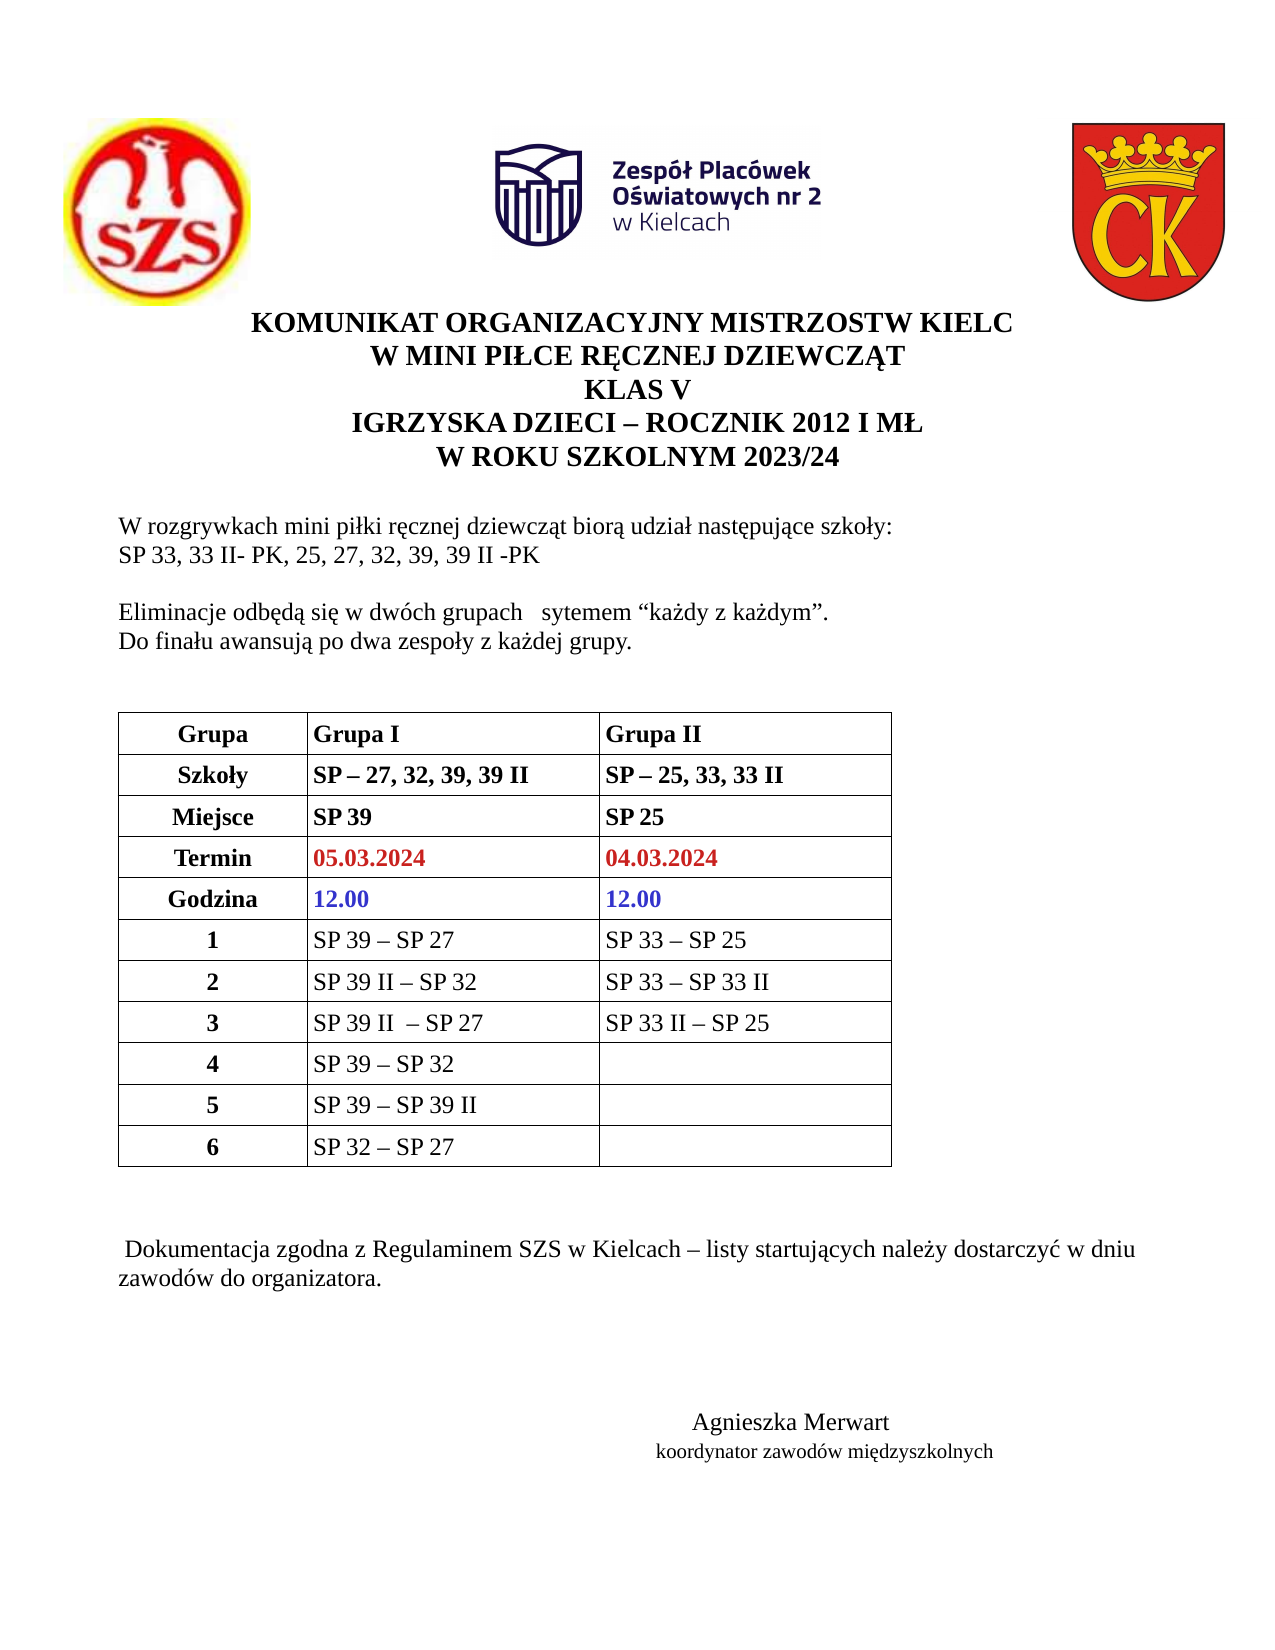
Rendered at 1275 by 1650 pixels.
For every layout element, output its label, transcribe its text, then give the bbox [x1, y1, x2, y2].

text W rozgrywkach mini piłki ręcznej dziewcząt biorą udział następujące szkoły: [118, 511, 1157, 540]
table_cell SP 32 – SP 27 [308, 1126, 599, 1166]
table_cell 3 [119, 1002, 307, 1042]
table_cell Szkoły [119, 755, 307, 795]
table_cell 6 [119, 1126, 307, 1166]
table_header Grupa [119, 713, 307, 753]
table_cell SP 39 II – SP 27 [308, 1002, 599, 1042]
text KLAS V [118, 372, 1157, 406]
table_cell 05.03.2024 [308, 837, 599, 877]
table_cell 04.03.2024 [600, 837, 891, 877]
table_cell SP 33 – SP 33 II [600, 961, 891, 1001]
table_header Grupa II [600, 713, 891, 753]
text Agnieszka Merwart [118, 1407, 1157, 1435]
text W MINI PIŁCE RĘCZNEJ DZIEWCZĄT [118, 338, 1157, 372]
text Eliminacje odbędą się w dwóch grupach sytemem “każdy z każdym”. [118, 597, 1157, 626]
table_cell 2 [119, 961, 307, 1001]
table_cell SP 39 – SP 32 [308, 1043, 599, 1083]
table_cell Godzina [119, 878, 307, 918]
table_cell 4 [119, 1043, 307, 1083]
text W ROKU SZKOLNYM 2023/24 [118, 439, 1157, 473]
table_cell SP 39 – SP 39 II [308, 1085, 599, 1125]
table_cell 1 [119, 920, 307, 960]
table_cell SP 39 [308, 796, 599, 836]
table_cell SP 33 II – SP 25 [600, 1002, 891, 1042]
text IGRZYSKA DZIECI – ROCZNIK 2012 I MŁ [118, 406, 1157, 439]
text KOMUNIKAT ORGANIZACYJNY MISTRZOSTW KIELC [118, 305, 1157, 338]
text koordynator zawodów międzyszkolnych [118, 1435, 1157, 1464]
text SP 33, 33 II- PK, 25, 27, 32, 39, 39 II -PK [118, 540, 1157, 568]
table_cell Miejsce [119, 796, 307, 836]
table_cell [600, 1043, 891, 1083]
table_header Grupa I [308, 713, 599, 753]
table_cell [600, 1126, 891, 1166]
table_cell 12.00 [308, 878, 599, 918]
text Do finału awansują po dwa zespoły z każdej grupy. [118, 626, 1157, 655]
table_cell SP 39 II – SP 32 [308, 961, 599, 1001]
table_cell Termin [119, 837, 307, 877]
table_cell 5 [119, 1085, 307, 1125]
table_cell SP 25 [600, 796, 891, 836]
table_cell SP – 27, 32, 39, 39 II [308, 755, 599, 795]
table_cell SP – 25, 33, 33 II [600, 755, 891, 795]
table_cell 12.00 [600, 878, 891, 918]
table_cell SP 33 – SP 25 [600, 920, 891, 960]
text Dokumentacja zgodna z Regulaminem SZS w Kielcach – listy startujących należy dostarczyć w dniu zawodów do organizatora. [118, 1234, 1157, 1292]
table_cell [600, 1085, 891, 1125]
table_cell SP 39 – SP 27 [308, 920, 599, 960]
